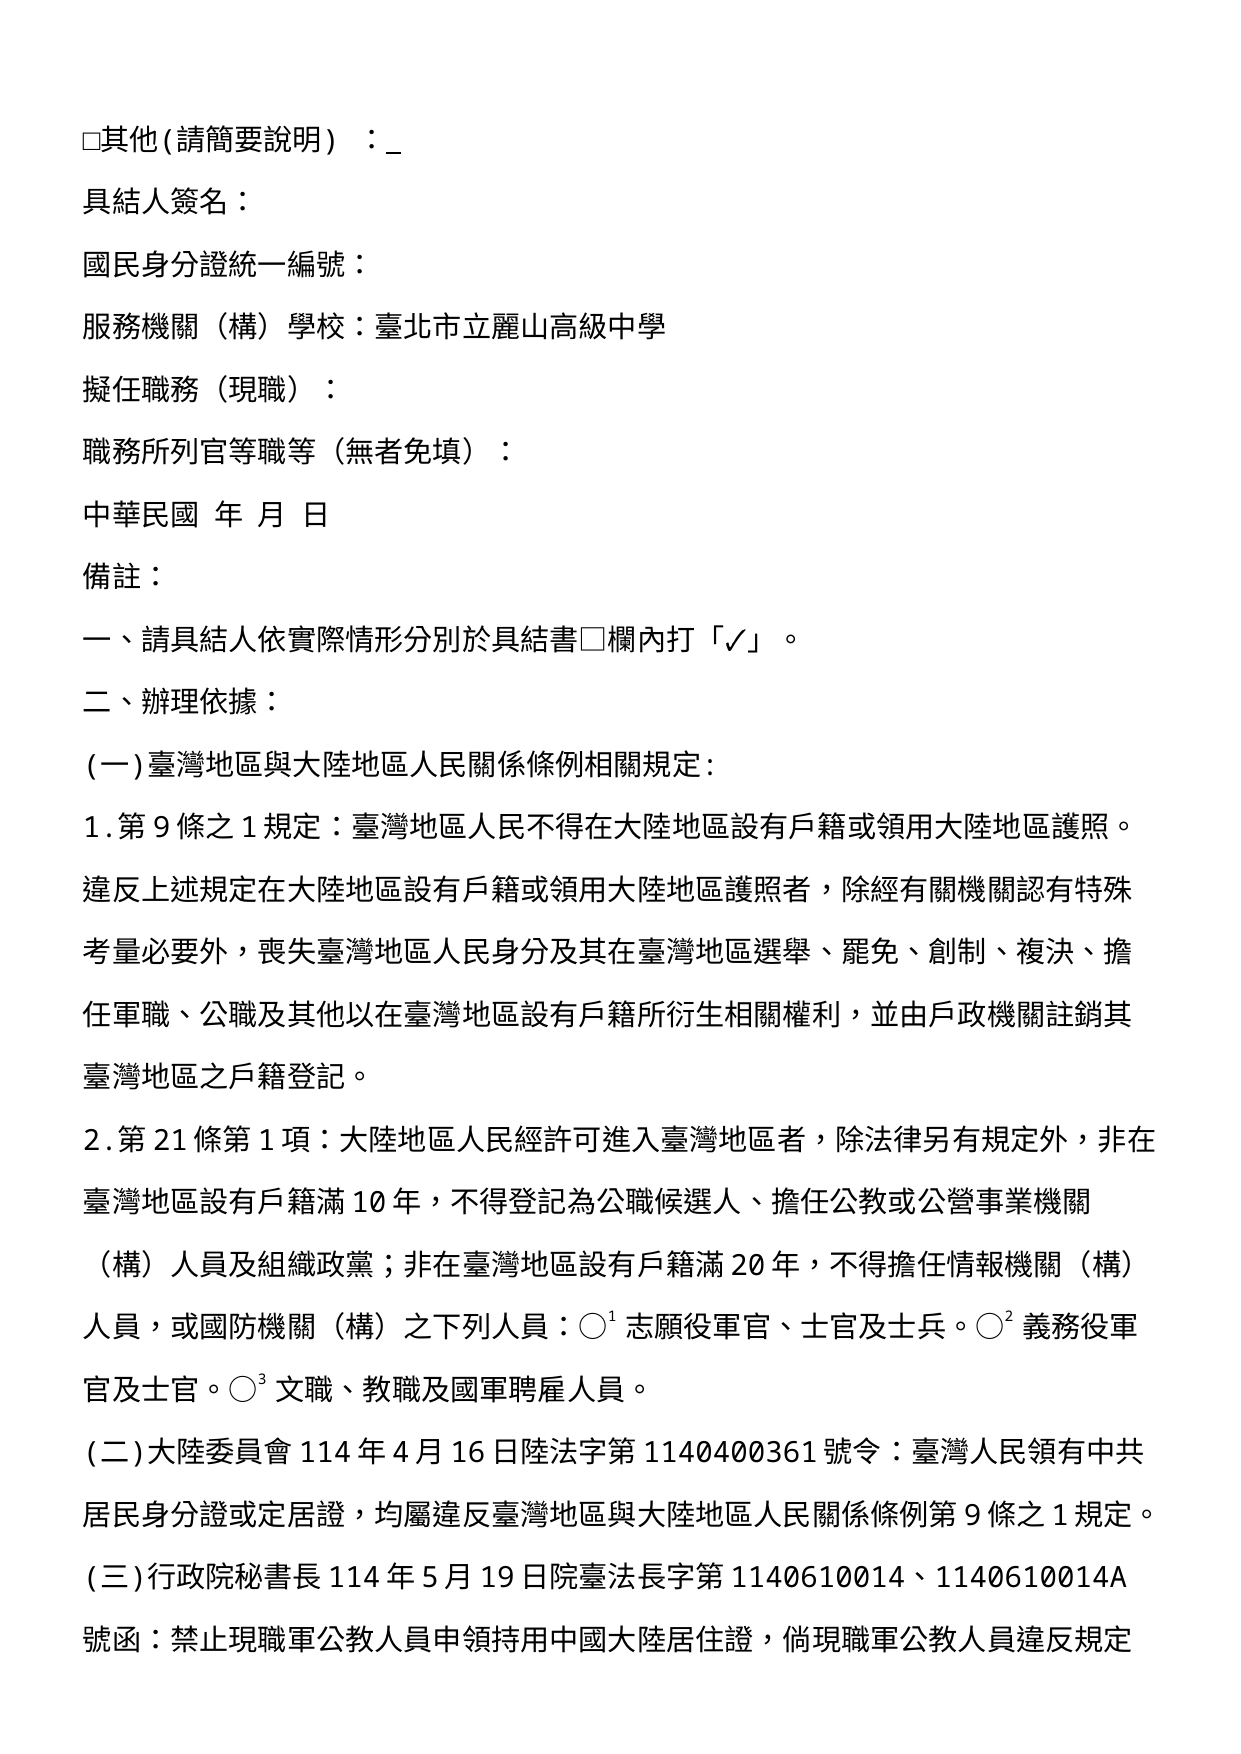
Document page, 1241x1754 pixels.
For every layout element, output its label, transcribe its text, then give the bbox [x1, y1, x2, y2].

text (二)大陸委員會114年4月16日陸法字第1140400361號令：臺灣人民領有中共居民身分證或定居證，均屬違反臺灣地區與大陸地區人民關係條例第9條之1規定。 [83, 1408, 1157, 1533]
text 1.第9條之1規定：臺灣地區人民不得在大陸地區設有戶籍或領用大陸地區護照。違反上述規定在大陸地區設有戶籍或領用大陸地區護照者，除經有關機關認有特殊考量必要外，喪失臺灣地區人民身分及其在臺灣地區選舉、罷免、創制、複決、擔任軍職、公職及其他以在臺灣地區設有戶籍所衍生相關權利，並由戶政機關註銷其臺灣地區之戶籍登記。 [83, 783, 1157, 1096]
text 服務機關（構）學校：臺北市立麗山高級中學 [83, 283, 1157, 346]
text □其他(請簡要說明) ： [83, 96, 1157, 158]
text 二、辦理依據： [83, 658, 1157, 721]
text 職務所列官等職等（無者免填）： [83, 408, 1157, 471]
text (一)臺灣地區與大陸地區人民關係條例相關規定: [83, 721, 1157, 783]
text 2.第21條第1項：大陸地區人民經許可進入臺灣地區者，除法律另有規定外，非在臺灣地區設有戶籍滿10年，不得登記為公職候選人、擔任公教或公營事業機關（構）人員及組織政黨；非在臺灣地區設有戶籍滿20年，不得擔任情報機關（構）人員，或國防機關（構）之下列人員：○1 志願役軍官、士官及士兵。○2 義務役軍官及士官。○3 文職、教職及國軍聘雇人員。 [83, 1096, 1157, 1408]
text (三)行政院秘書長114年5月19日院臺法長字第1140610014、1140610014A 號函：禁止現職軍公教人員申領持用中國大陸居住證，倘現職軍公教人員違反規定 [83, 1533, 1157, 1658]
text 一、請具結人依實際情形分別於具結書□欄內打「🗸」。 [83, 596, 1157, 658]
text 國民身分證統一編號： [83, 221, 1157, 283]
text 備註： [83, 533, 1157, 596]
text 擬任職務（現職）： [83, 346, 1157, 408]
text 中華民國 年 月 日 [83, 471, 1157, 533]
text 具結人簽名： [83, 158, 1157, 221]
